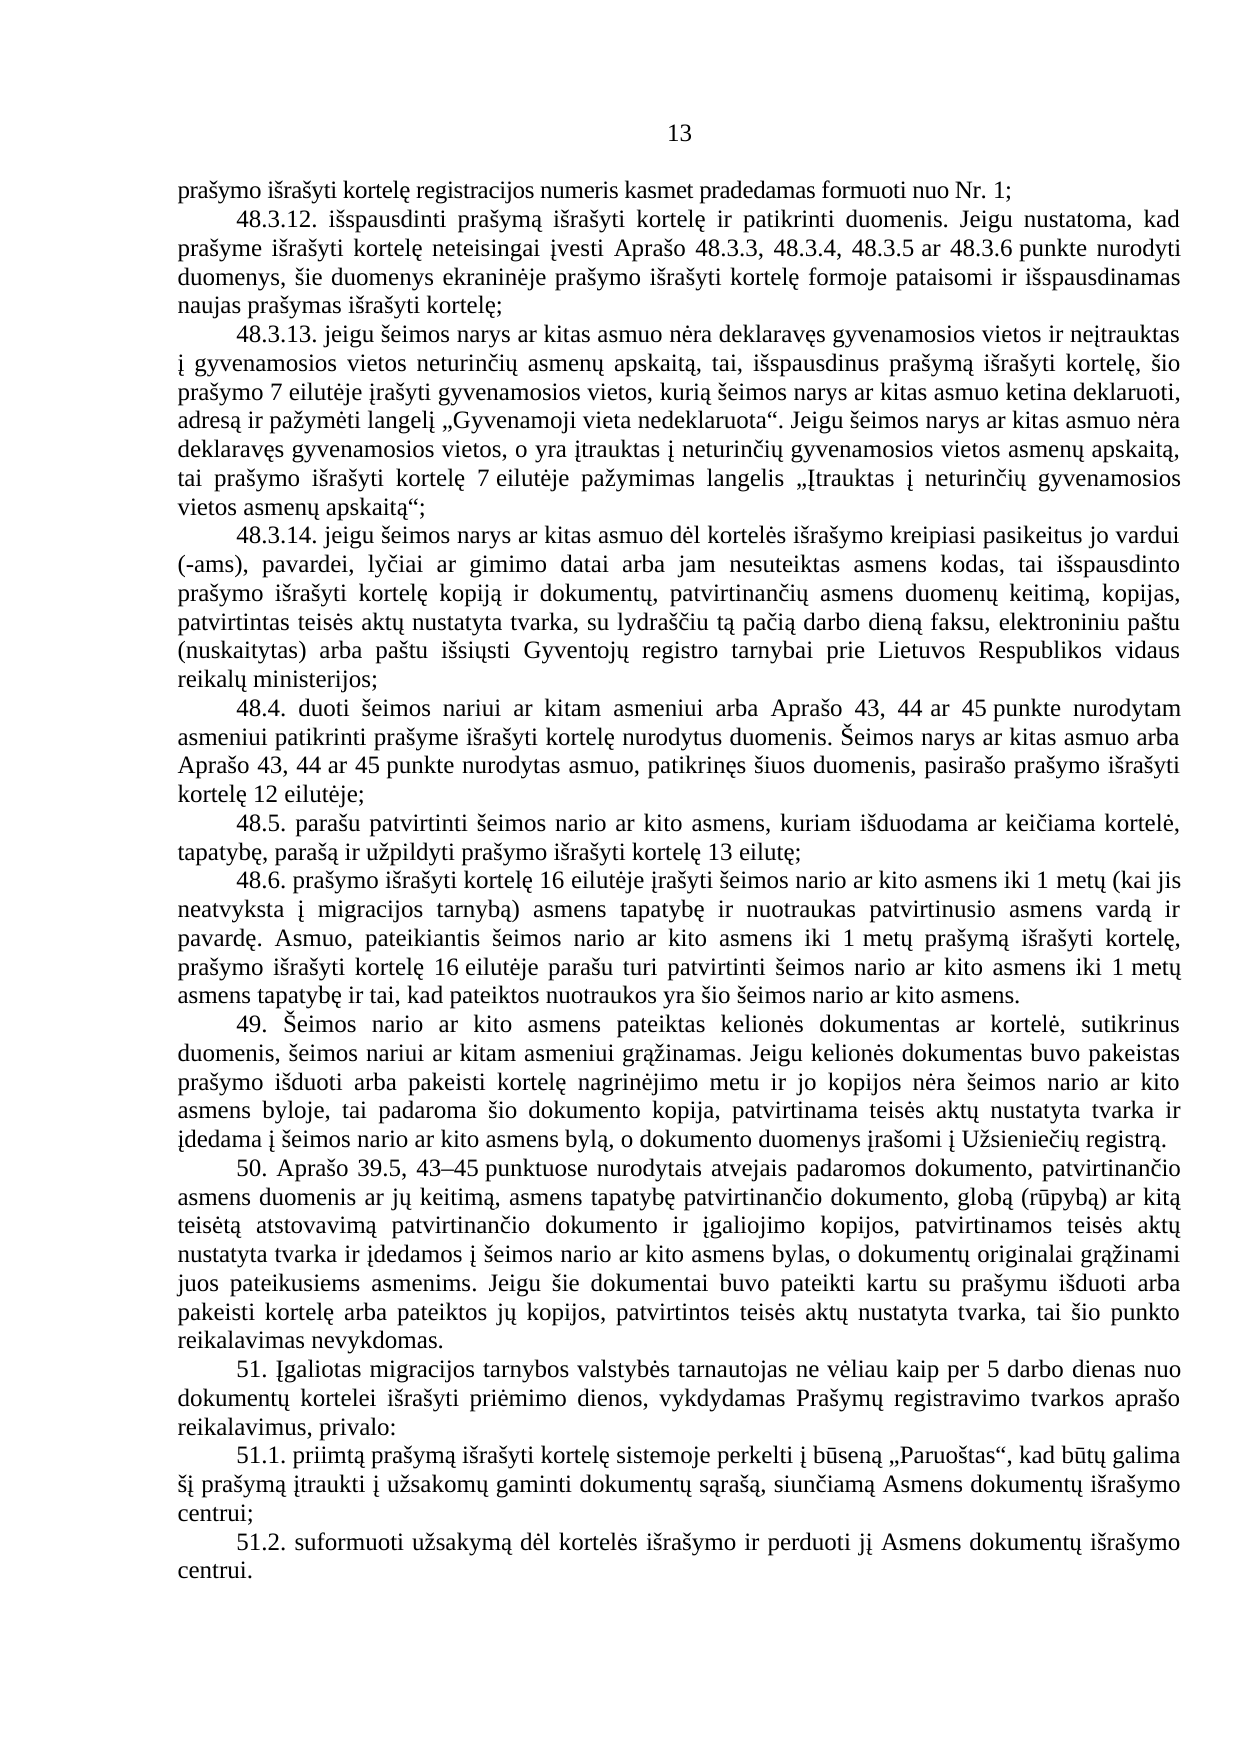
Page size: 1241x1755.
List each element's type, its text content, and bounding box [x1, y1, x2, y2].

text 48.5. parašu patvirtinti šeimos nario ar kito asmens, kuriam išduodama ar keičiama kortelė, tapatybę, parašą ir užpildyti prašymo išrašyti kortelę 13 eilutę; [177, 808, 1181, 866]
text 48.3.14. jeigu šeimos narys ar kitas asmuo dėl kortelės išrašymo kreipiasi pasikeitus jo vardui (-ams), pavardei, lyčiai ar gimimo datai arba jam nesuteiktas asmens kodas, tai išspausdinto prašymo išrašyti kortelę kopiją ir dokumentų, patvirtinančių asmens duomenų keitimą, kopijas, patvirtintas teisės aktų nustatyta tvarka, su lydraščiu tą pačią darbo dieną faksu, elektroniniu paštu (nuskaitytas) arba paštu išsiųsti Gyventojų registro tarnybai prie Lietuvos Respublikos vidaus reikalų ministerijos; [177, 521, 1181, 693]
text 48.3.12. išspausdinti prašymą išrašyti kortelę ir patikrinti duomenis. Jeigu nustatoma, kad prašyme išrašyti kortelę neteisingai įvesti Aprašo 48.3.3, 48.3.4, 48.3.5 ar 48.3.6 punkte nurodyti duomenys, šie duomenys ekraninėje prašymo išrašyti kortelę formoje pataisomi ir išspausdinamas naujas prašymas išrašyti kortelę; [177, 204, 1181, 319]
text 51.1. priimtą prašymą išrašyti kortelę sistemoje perkelti į būseną „Paruoštas“, kad būtų galima šį prašymą įtraukti į užsakomų gaminti dokumentų sąrašą, siunčiamą Asmens dokumentų išrašymo centrui; [177, 1441, 1181, 1527]
text 49. Šeimos nario ar kito asmens pateiktas kelionės dokumentas ar kortelė, sutikrinus duomenis, šeimos nariui ar kitam asmeniui grąžinamas. Jeigu kelionės dokumentas buvo pakeistas prašymo išduoti arba pakeisti kortelę nagrinėjimo metu ir jo kopijos nėra šeimos nario ar kito asmens byloje, tai padaroma šio dokumento kopija, patvirtinama teisės aktų nustatyta tvarka ir įdedama į šeimos nario ar kito asmens bylą, o dokumento duomenys įrašomi į Užsieniečių registrą. [177, 1009, 1181, 1153]
text prašymo išrašyti kortelę registracijos numeris kasmet pradedamas formuoti nuo Nr. 1; [177, 176, 1181, 204]
text 50. Aprašo 39.5, 43–45 punktuose nurodytais atvejais padaromos dokumento, patvirtinančio asmens duomenis ar jų keitimą, asmens tapatybę patvirtinančio dokumento, globą (rūpybą) ar kitą teisėtą atstovavimą patvirtinančio dokumento ir įgaliojimo kopijos, patvirtinamos teisės aktų nustatyta tvarka ir įdedamos į šeimos nario ar kito asmens bylas, o dokumentų originalai grąžinami juos pateikusiems asmenims. Jeigu šie dokumentai buvo pateikti kartu su prašymu išduoti arba pakeisti kortelę arba pateiktos jų kopijos, patvirtintos teisės aktų nustatyta tvarka, tai šio punkto reikalavimas nevykdomas. [177, 1153, 1181, 1354]
text 51.2. suformuoti užsakymą dėl kortelės išrašymo ir perduoti jį Asmens dokumentų išrašymo centrui. [177, 1527, 1181, 1584]
text 48.6. prašymo išrašyti kortelę 16 eilutėje įrašyti šeimos nario ar kito asmens iki 1 metų (kai jis neatvyksta į migracijos tarnybą) asmens tapatybę ir nuotraukas patvirtinusio asmens vardą ir pavardę. Asmuo, pateikiantis šeimos nario ar kito asmens iki 1 metų prašymą išrašyti kortelę, prašymo išrašyti kortelę 16 eilutėje parašu turi patvirtinti šeimos nario ar kito asmens iki 1 metų asmens tapatybę ir tai, kad pateiktos nuotraukos yra šio šeimos nario ar kito asmens. [177, 866, 1181, 1009]
text 51. Įgaliotas migracijos tarnybos valstybės tarnautojas ne vėliau kaip per 5 darbo dienas nuo dokumentų kortelei išrašyti priėmimo dienos, vykdydamas Prašymų registravimo tvarkos aprašo reikalavimus, privalo: [177, 1354, 1181, 1441]
text 48.3.13. jeigu šeimos narys ar kitas asmuo nėra deklaravęs gyvenamosios vietos ir neįtrauktas į gyvenamosios vietos neturinčių asmenų apskaitą, tai, išspausdinus prašymą išrašyti kortelę, šio prašymo 7 eilutėje įrašyti gyvenamosios vietos, kurią šeimos narys ar kitas asmuo ketina deklaruoti, adresą ir pažymėti langelį „Gyvenamoji vieta nedeklaruota“. Jeigu šeimos narys ar kitas asmuo nėra deklaravęs gyvenamosios vietos, o yra įtrauktas į neturinčių gyvenamosios vietos asmenų apskaitą, tai prašymo išrašyti kortelę 7 eilutėje pažymimas langelis „Įtrauktas į neturinčių gyvenamosios vietos asmenų apskaitą“; [177, 319, 1181, 521]
text 48.4. duoti šeimos nariui ar kitam asmeniui arba Aprašo 43, 44 ar 45 punkte nurodytam asmeniui patikrinti prašyme išrašyti kortelę nurodytus duomenis. Šeimos narys ar kitas asmuo arba Aprašo 43, 44 ar 45 punkte nurodytas asmuo, patikrinęs šiuos duomenis, pasirašo prašymo išrašyti kortelę 12 eilutėje; [177, 693, 1181, 808]
